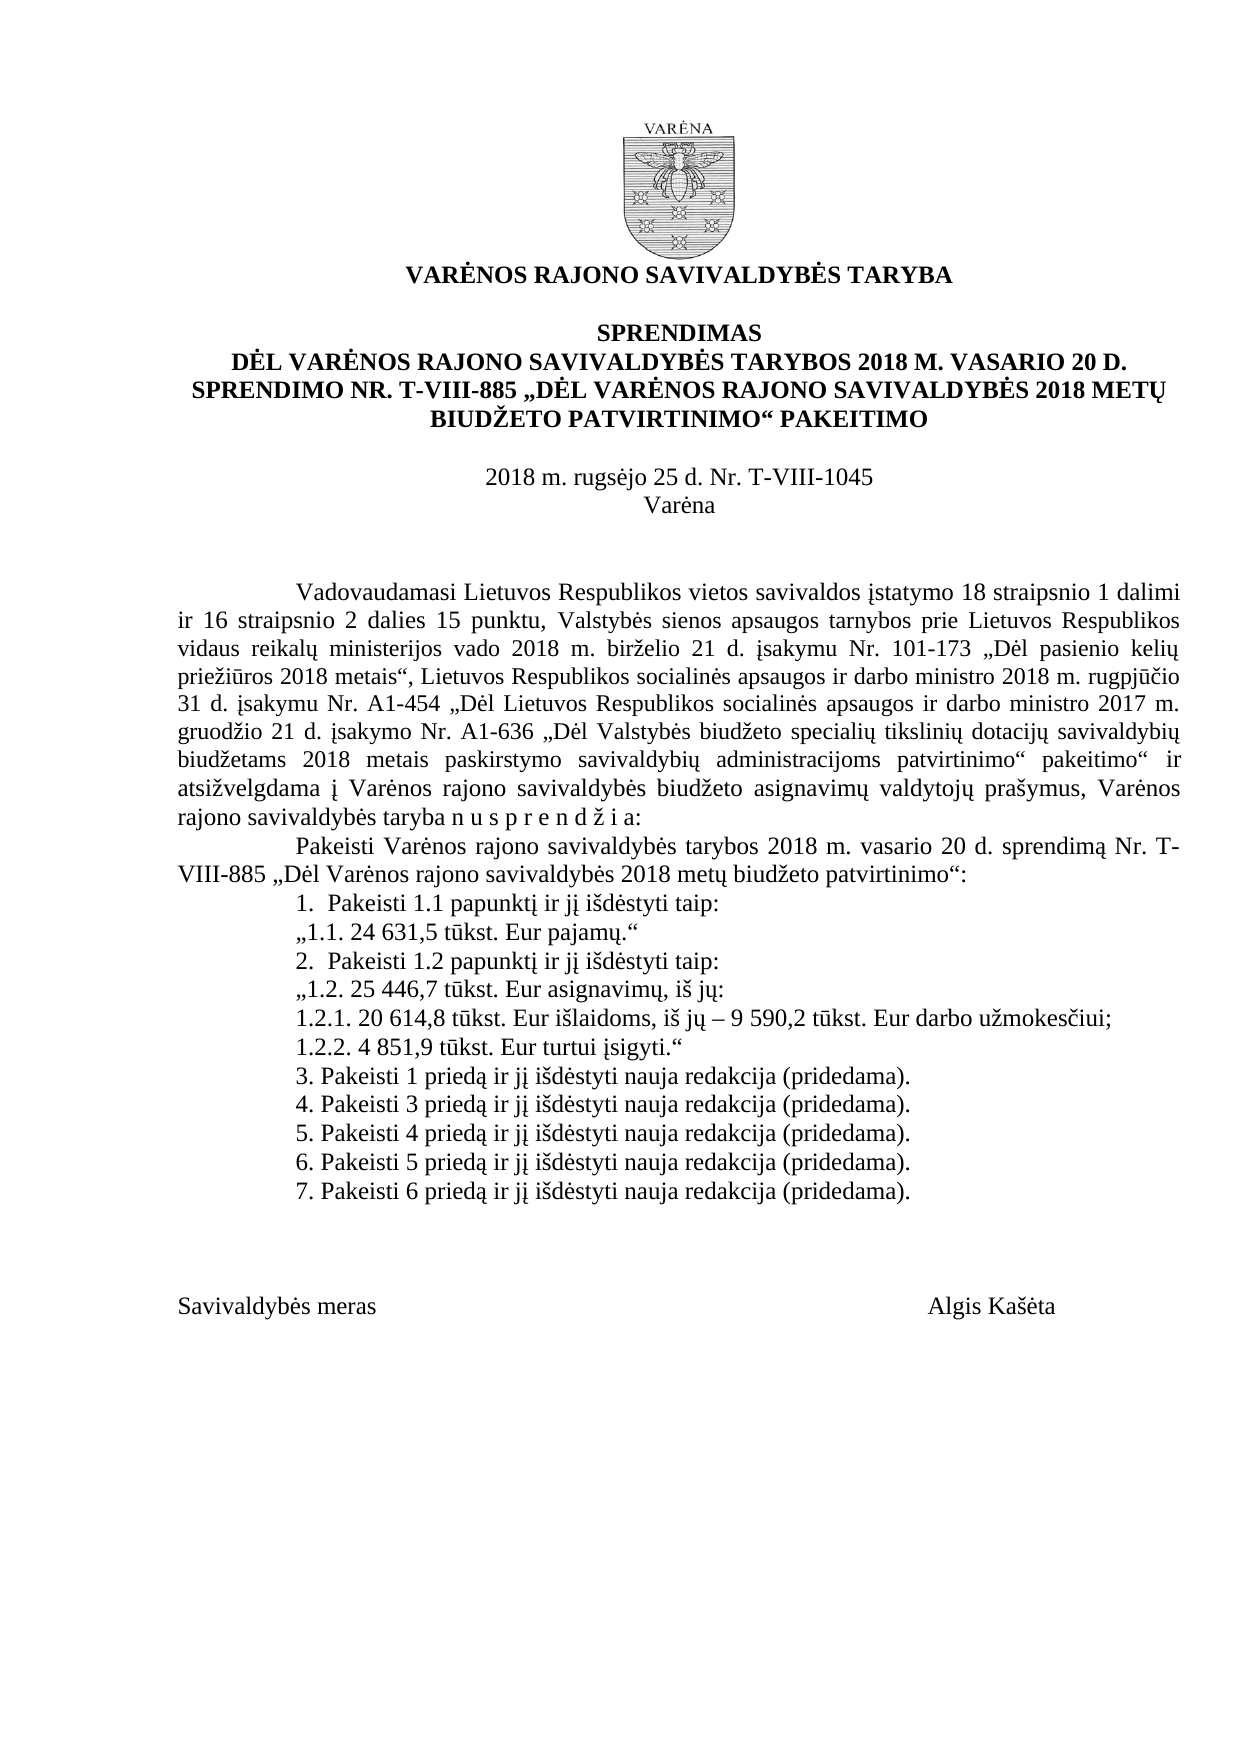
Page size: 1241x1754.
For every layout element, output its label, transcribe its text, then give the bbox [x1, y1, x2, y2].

text 3. Pakeisti 1 priedą ir jį išdėstyti nauja redakcija (pridedama). [177, 1061, 1181, 1089]
text DĖL VARĖNOS RAJONO SAVIVALDYBĖS TARYBOS 2018 M. VASARIO 20 D. SPRENDIMO NR. T-VIII-885 „DĖL VARĖNOS RAJONO SAVIVALDYBĖS 2018 METŲ BIUDŽETO PATVIRTINIMO“ PAKEITIMO [177, 347, 1181, 433]
text 4. Pakeisti 3 priedą ir jį išdėstyti nauja redakcija (pridedama). [177, 1089, 1181, 1118]
text Pakeisti Varėnos rajono savivaldybės tarybos 2018 m. vasario 20 d. sprendimą Nr. T-VIII-885 „Dėl Varėnos rajono savivaldybės 2018 metų biudžeto patvirtinimo“: [177, 831, 1181, 888]
text VARĖNOS RAJONO SAVIVALDYBĖS TARYBA [177, 260, 1181, 289]
text 2. Pakeisti 1.2 papunktį ir jį išdėstyti taip: [295, 946, 1181, 974]
text 1.2.1. 20 614,8 tūkst. Eur išlaidoms, iš jų – 9 590,2 tūkst. Eur darbo užmokesčiui; [177, 1003, 1181, 1032]
text Savivaldybės meras Algis Kašėta [177, 1291, 1181, 1319]
text 2018 m. rugsėjo 25 d. Nr. T-VIII-1045 [177, 462, 1181, 490]
text 6. Pakeisti 5 priedą ir jį išdėstyti nauja redakcija (pridedama). [177, 1147, 1181, 1176]
text 1.2.2. 4 851,9 tūkst. Eur turtui įsigyti.“ [177, 1032, 1181, 1061]
text Vadovaudamasi Lietuvos Respublikos vietos savivaldos įstatymo 18 straipsnio 1 dalimi ir 16 straipsnio 2 dalies 15 punktu, Valstybės sienos apsaugos tarnybos prie Lietuvos Respublikos vidaus reikalų ministerijos vado 2018 m. birželio 21 d. įsakymu Nr. 101-173 „Dėl pasienio kelių priežiūros 2018 metais“, Lietuvos Respublikos socialinės apsaugos ir darbo ministro 2018 m. rugpjūčio 31 d. įsakymu Nr. A1-454 „Dėl Lietuvos Respublikos socialinės apsaugos ir darbo ministro 2017 m. gruodžio 21 d. įsakymo Nr. A1-636 „Dėl Valstybės biudžeto specialių tikslinių dotacijų savivaldybių biudžetams 2018 metais paskirstymo savivaldybių administracijoms patvirtinimo“ pakeitimo“ ir atsižvelgdama į Varėnos rajono savivaldybės biudžeto asignavimų valdytojų prašymus, Varėnos rajono savivaldybės taryba n u s p r e n d ž i a: [177, 577, 1181, 831]
text 1. Pakeisti 1.1 papunktį ir jį išdėstyti taip: [295, 888, 1181, 917]
text „1.1. 24 631,5 tūkst. Eur pajamų.“ [295, 917, 1181, 946]
text „1.2. 25 446,7 tūkst. Eur asignavimų, iš jų: [295, 974, 1181, 1003]
text 5. Pakeisti 4 priedą ir jį išdėstyti nauja redakcija (pridedama). [177, 1118, 1181, 1147]
text SPRENDIMAS [177, 318, 1181, 347]
text 7. Pakeisti 6 priedą ir jį išdėstyti nauja redakcija (pridedama). [177, 1176, 1181, 1204]
text Varėna [177, 490, 1181, 519]
